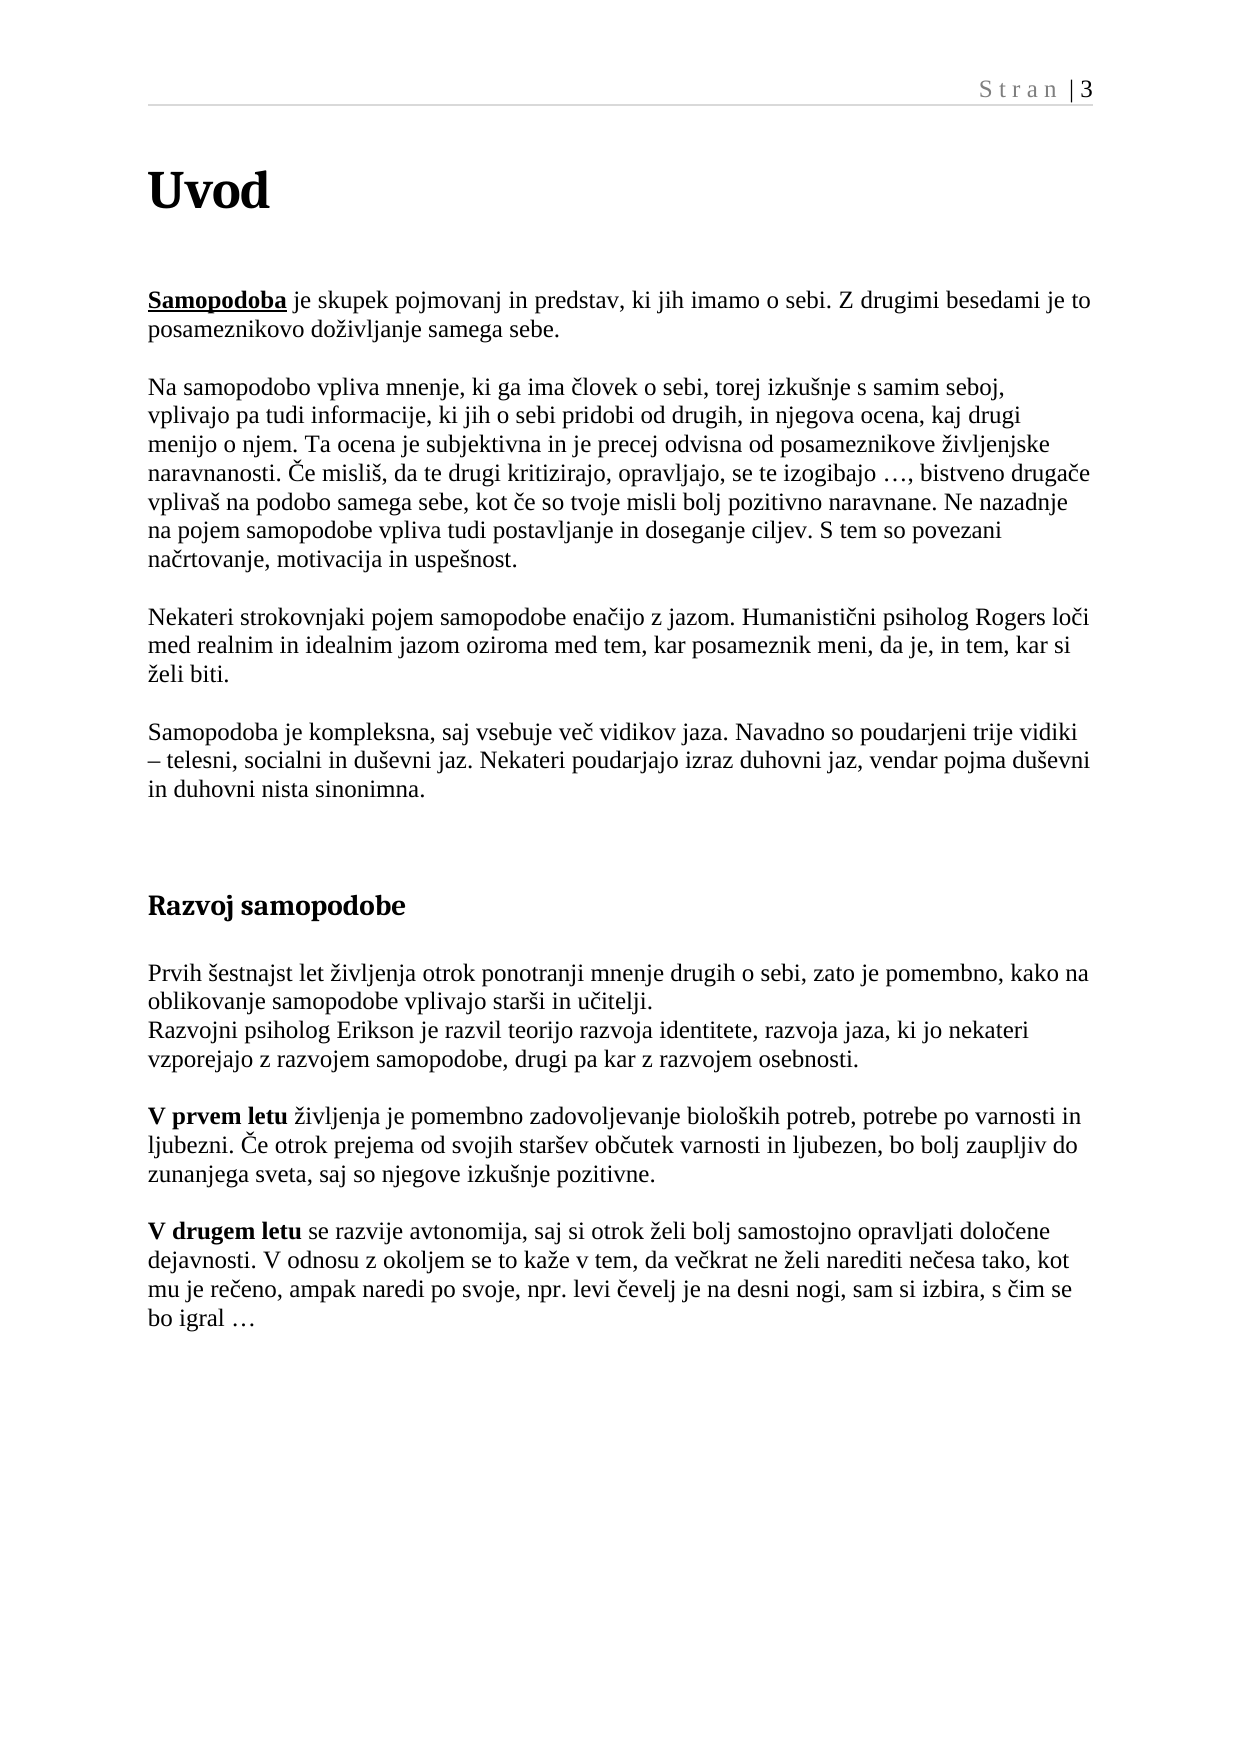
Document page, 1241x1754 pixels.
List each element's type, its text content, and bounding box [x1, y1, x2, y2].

subtitle Razvoj samopodobe [148, 889, 1093, 923]
subtitle Uvod [148, 159, 1093, 222]
text Razvojni psiholog Erikson je razvil teorijo razvoja identitete, razvoja jaza, ki jo nekateri vzporejajo z razvojem samopodobe, drugi pa kar z razvojem osebnosti. [148, 1015, 1093, 1073]
text Prvih šestnajst let življenja otrok ponotranji mnenje drugih o sebi, zato je pomembno, kako na oblikovanje samopodobe vplivajo starši in učitelji. [148, 958, 1093, 1015]
text V drugem letu se razvije avtonomija, saj si otrok želi bolj samostojno opravljati določene dejavnosti. V odnosu z okoljem se to kaže v tem, da večkrat ne želi narediti nečesa tako, kot mu je rečeno, ampak naredi po svoje, npr. levi čevelj je na desni nogi, sam si izbira, s čim se bo igral … [148, 1216, 1093, 1331]
text Nekateri strokovnjaki pojem samopodobe enačijo z jazom. Humanistični psiholog Rogers loči med realnim in idealnim jazom oziroma med tem, kar posameznik meni, da je, in tem, kar si želi biti. [148, 602, 1093, 688]
text Samopodoba je kompleksna, saj vsebuje več vidikov jaza. Navadno so poudarjeni trije vidiki – telesni, socialni in duševni jaz. Nekateri poudarjajo izraz duhovni jaz, vendar pojma duševni in duhovni nista sinonimna. [148, 717, 1093, 803]
text Samopodoba je skupek pojmovanj in predstav, ki jih imamo o sebi. Z drugimi besedami je to posameznikovo doživljanje samega sebe. [148, 285, 1093, 343]
text V prvem letu življenja je pomembno zadovoljevanje bioloških potreb, potrebe po varnosti in ljubezni. Če otrok prejema od svojih staršev občutek varnosti in ljubezen, bo bolj zaupljiv do zunanjega sveta, saj so njegove izkušnje pozitivne. [148, 1101, 1093, 1188]
text Na samopodobo vpliva mnenje, ki ga ima človek o sebi, torej izkušnje s samim seboj, vplivajo pa tudi informacije, ki jih o sebi pridobi od drugih, in njegova ocena, kaj drugi menijo o njem. Ta ocena je subjektivna in je precej odvisna od posameznikove življenjske naravnanosti. Če misliš, da te drugi kritizirajo, opravljajo, se te izogibajo …, bistveno drugače vplivaš na podobo samega sebe, kot če so tvoje misli bolj pozitivno naravnane. Ne nazadnje na pojem samopodobe vpliva tudi postavljanje in doseganje ciljev. S tem so povezani načrtovanje, motivacija in uspešnost. [148, 372, 1093, 573]
